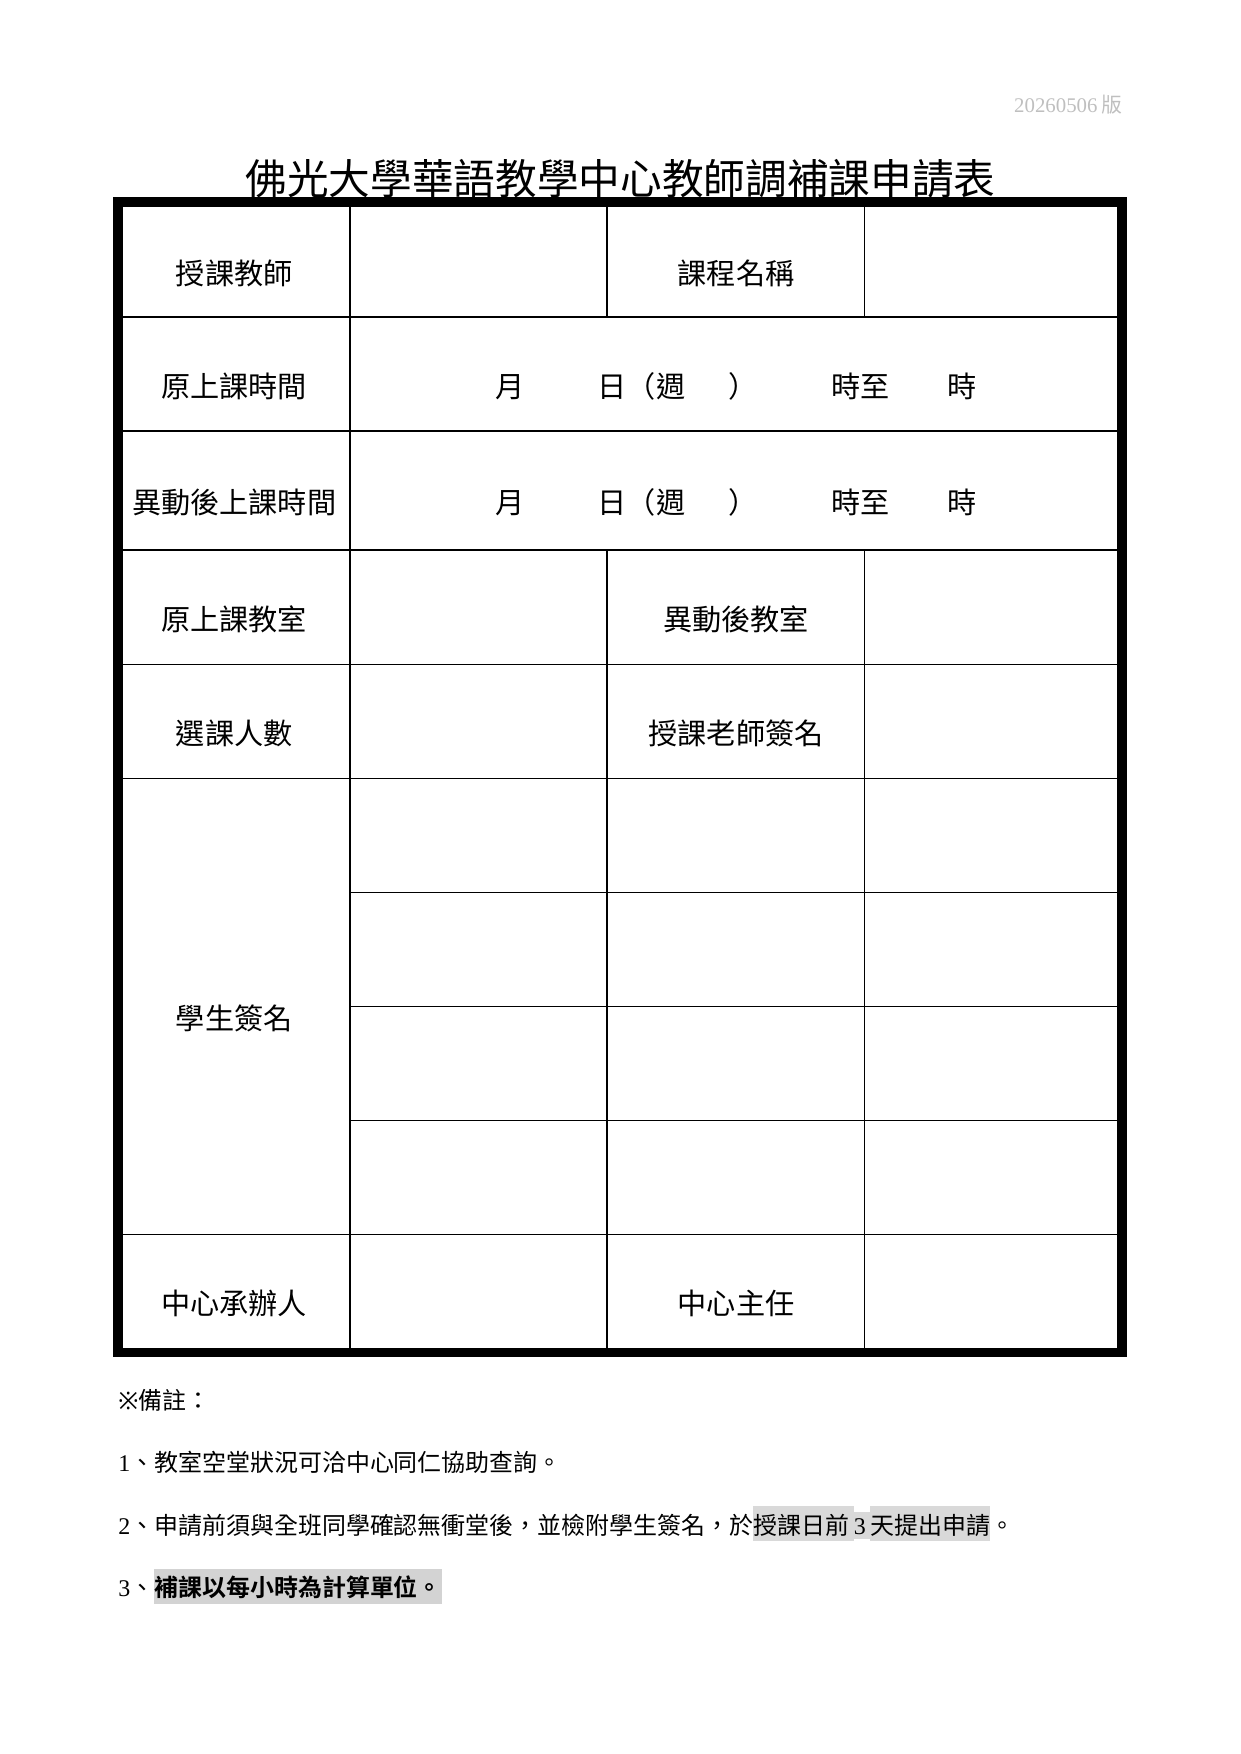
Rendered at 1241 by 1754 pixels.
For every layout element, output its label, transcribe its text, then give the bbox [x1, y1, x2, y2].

table_cell [351, 1121, 606, 1234]
text 1、教室空堂狀況可洽中心同仁協助查詢。 [118, 1420, 1122, 1482]
table_cell 選課人數 [123, 665, 349, 777]
table_cell [865, 551, 1117, 663]
table_cell [865, 779, 1117, 892]
text 2、申請前須與全班同學確認無衝堂後，並檢附學生簽名，於授課日前3天提出申請。 [118, 1482, 1122, 1545]
table_cell [351, 1235, 606, 1348]
table_cell [865, 1007, 1117, 1120]
table_cell 中心主任 [608, 1235, 864, 1348]
table_cell 原上課時間 [123, 318, 349, 430]
table_cell [865, 665, 1117, 777]
table_cell 月 日（週 ） 時至 時 [351, 318, 1117, 430]
table_cell 授課老師簽名 [608, 665, 864, 777]
text ※備註： [118, 1357, 1122, 1420]
text 佛光大學華語教學中心教師調補課申請表 [118, 135, 1122, 197]
table_cell [865, 1235, 1117, 1348]
table_cell [865, 893, 1117, 1006]
table_cell [351, 1007, 606, 1120]
table_cell [608, 1121, 864, 1234]
table_cell [351, 779, 606, 892]
table_header 課程名稱 [608, 207, 864, 316]
text 3、補課以每小時為計算單位。 [118, 1545, 1122, 1607]
table_cell [608, 779, 864, 892]
table_cell [608, 1007, 864, 1120]
table_cell [351, 665, 606, 777]
table_cell [865, 1121, 1117, 1234]
table_cell 異動後教室 [608, 551, 864, 663]
table_header [351, 207, 606, 316]
table_cell 月 日（週 ） 時至 時 [351, 432, 1117, 549]
table_header 授課教師 [123, 207, 349, 316]
table_cell 學生簽名 [123, 779, 349, 1234]
table_cell [351, 551, 606, 663]
table_cell [351, 893, 606, 1006]
table_cell [608, 893, 864, 1006]
table_cell 中心承辦人 [123, 1235, 349, 1348]
table_cell 原上課教室 [123, 551, 349, 663]
table_cell 異動後上課時間 [123, 432, 349, 549]
table_header [865, 207, 1117, 316]
